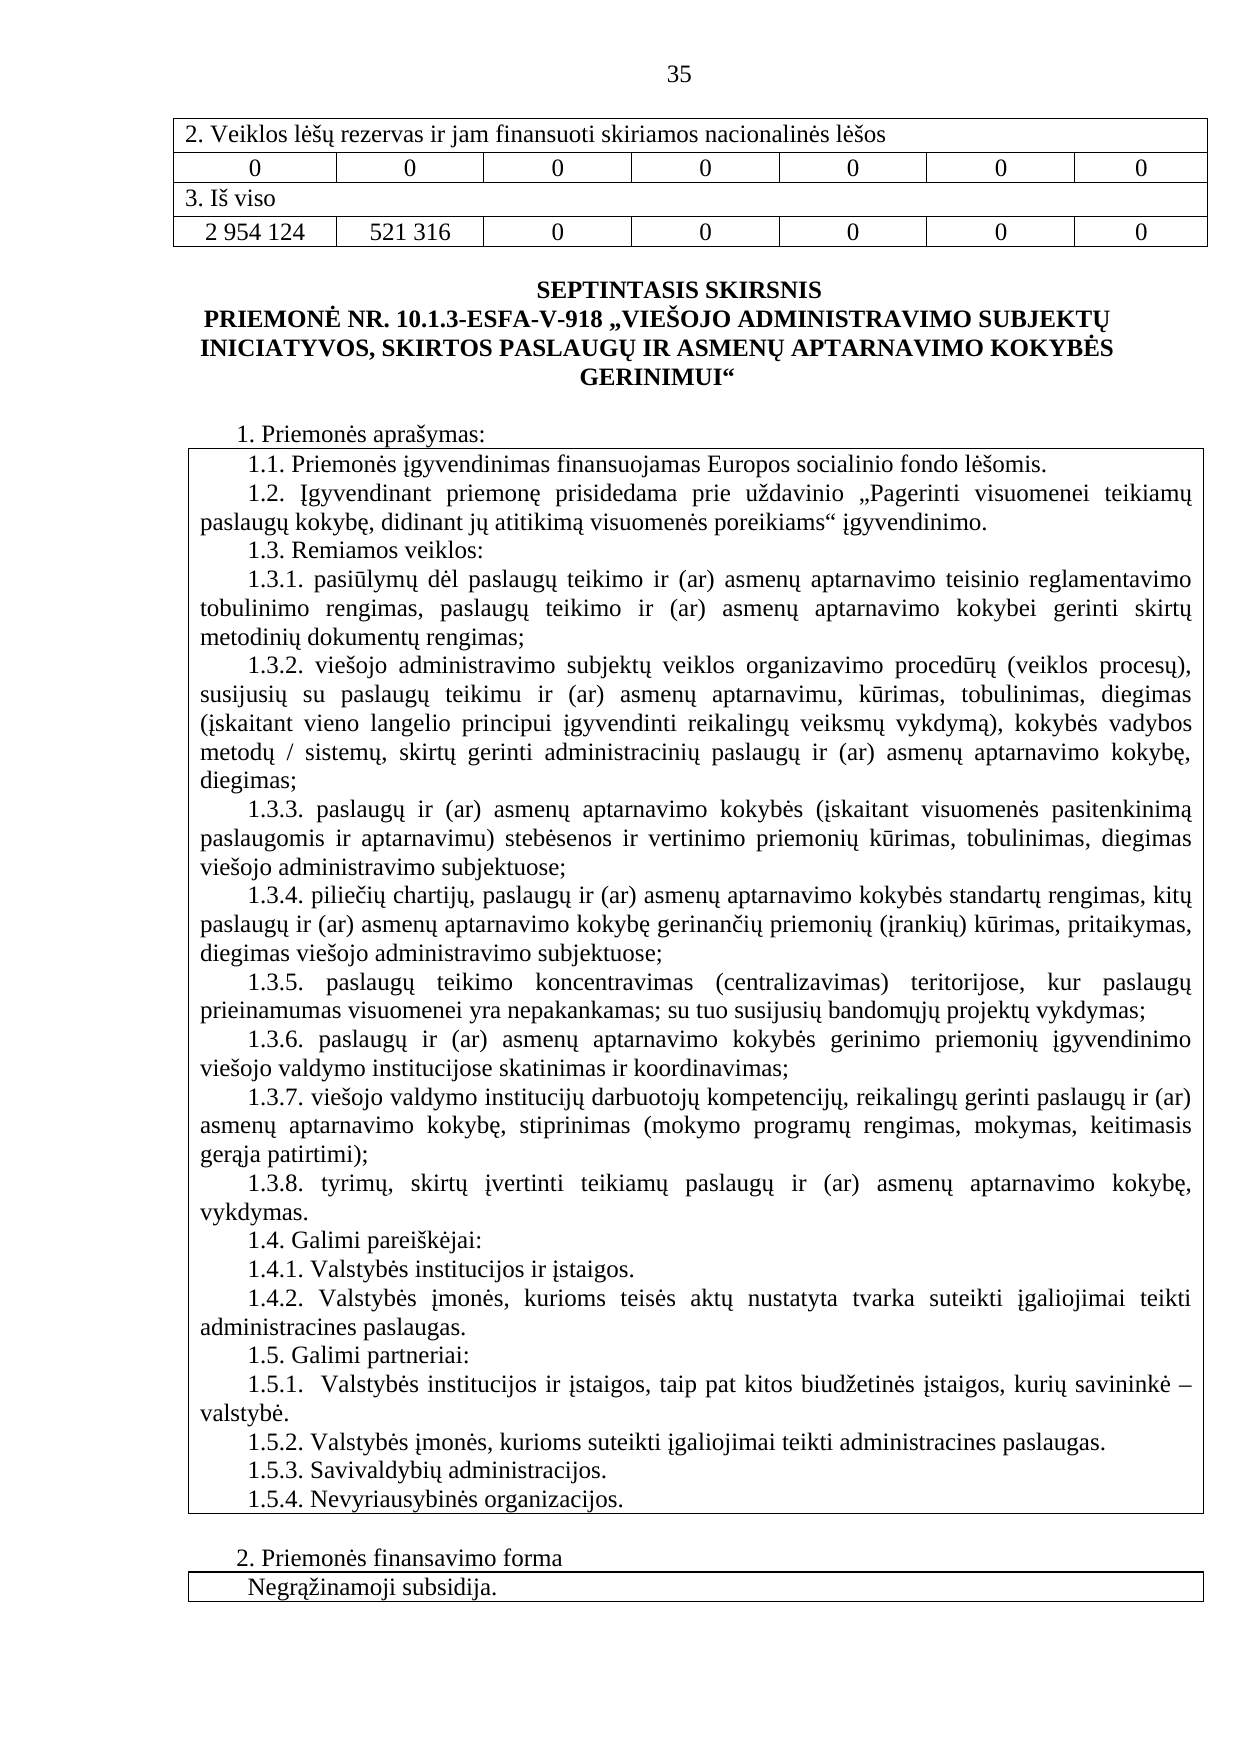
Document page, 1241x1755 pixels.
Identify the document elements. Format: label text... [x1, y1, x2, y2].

table_cell 0 [1075, 217, 1207, 246]
table_header Negrąžinamoji subsidija. [189, 1573, 1203, 1601]
table_cell 0 [484, 217, 631, 246]
table_cell 0 [1075, 153, 1207, 182]
table_cell 0 [632, 153, 779, 182]
table_cell 2. Veiklos lėšų rezervas ir jam finansuoti skiriamos nacionalinės lėšos [174, 119, 1207, 152]
table_cell 0 [337, 153, 483, 182]
table_cell 0 [780, 217, 926, 246]
table_cell 0 [484, 153, 631, 182]
table_cell 0 [927, 217, 1074, 246]
table_cell 2 954 124 [174, 217, 336, 246]
table_cell 521 316 [337, 217, 483, 246]
text 1. Priemonės aprašymas: [177, 419, 1181, 448]
text 2. Priemonės finansavimo forma [177, 1543, 1181, 1571]
text SEPTINTASIS SKIRSNIS [177, 276, 1181, 304]
table_header 1.1. Priemonės įgyvendinimas finansuojamas Europos socialinio fondo lėšomis. 1.2. Įgyvendinant priemonę prisidedama prie uždavinio „Pagerinti visuomenei teikiamų paslaugų kokybę, didinant jų atitikimą visuomenės poreikiams“ įgyvendinimo. 1.3. Remiamos veiklos: 1.3.1. pasiūlymų dėl paslaugų teikimo ir (ar) asmenų aptarnavimo teisinio reglamentavimo tobulinimo rengimas, paslaugų teikimo ir (ar) asmenų aptarnavimo kokybei gerinti skirtų metodinių dokumentų rengimas; 1.3.2. viešojo administravimo subjektų veiklos organizavimo procedūrų (veiklos procesų), susijusių su paslaugų teikimu ir (ar) asmenų aptarnavimu, kūrimas, tobulinimas, diegimas (įskaitant vieno langelio principui įgyvendinti reikalingų veiksmų vykdymą), kokybės vadybos metodų / sistemų, skirtų gerinti administracinių paslaugų ir (ar) asmenų aptarnavimo kokybę, diegimas; 1.3.3. paslaugų ir (ar) asmenų aptarnavimo kokybės (įskaitant visuomenės pasitenkinimą paslaugomis ir aptarnavimu) stebėsenos ir vertinimo priemonių kūrimas, tobulinimas, diegimas viešojo administravimo subjektuose; 1.3.4. piliečių chartijų, paslaugų ir (ar) asmenų aptarnavimo kokybės standartų rengimas, kitų paslaugų ir (ar) asmenų aptarnavimo kokybę gerinančių priemonių (įrankių) kūrimas, pritaikymas, diegimas viešojo administravimo subjektuose; 1.3.5. paslaugų teikimo koncentravimas (centralizavimas) teritorijose, kur paslaugų prieinamumas visuomenei yra nepakankamas; su tuo susijusių bandomųjų projektų vykdymas; 1.3.6. paslaugų ir (ar) asmenų aptarnavimo kokybės gerinimo priemonių įgyvendinimo viešojo valdymo institucijose skatinimas ir koordinavimas; 1.3.7. viešojo valdymo institucijų darbuotojų kompetencijų, reikalingų gerinti paslaugų ir (ar) asmenų aptarnavimo kokybę, stiprinimas (mokymo programų rengimas, mokymas, keitimasis gerąja patirtimi); 1.3.8. tyrimų, skirtų įvertinti teikiamų paslaugų ir (ar) asmenų aptarnavimo kokybę, vykdymas. 1.4. Galimi pareiškėjai: 1.4.1. Valstybės institucijos ir įstaigos. 1.4.2. Valstybės įmonės, kurioms teisės aktų nustatyta tvarka suteikti įgaliojimai teikti administracines paslaugas. 1.5. Galimi partneriai: 1.5.1. Valstybės institucijos ir įstaigos, taip pat kitos biudžetinės įstaigos, kurių savininkė – valstybė. 1.5.2. Valstybės įmonės, kurioms suteikti įgaliojimai teikti administracines paslaugas. 1.5.3. Savivaldybių administracijos. 1.5.4. Nevyriausybinės organizacijos. [189, 449, 1203, 1513]
table_cell 0 [174, 153, 336, 182]
table_cell 0 [632, 217, 779, 246]
text PRIEMONĖ NR. 10.1.3-ESFA-V-918 „VIEŠOJO ADMINISTRAVIMO SUBJEKTŲ INICIATYVOS, SKIRTOS PASLAUGŲ IR ASMENŲ APTARNAVIMO KOKYBĖS GERINIMUI“ [177, 304, 1137, 391]
table_cell 0 [780, 153, 926, 182]
table_cell 3. Iš viso [174, 183, 1207, 216]
table_cell 0 [927, 153, 1074, 182]
